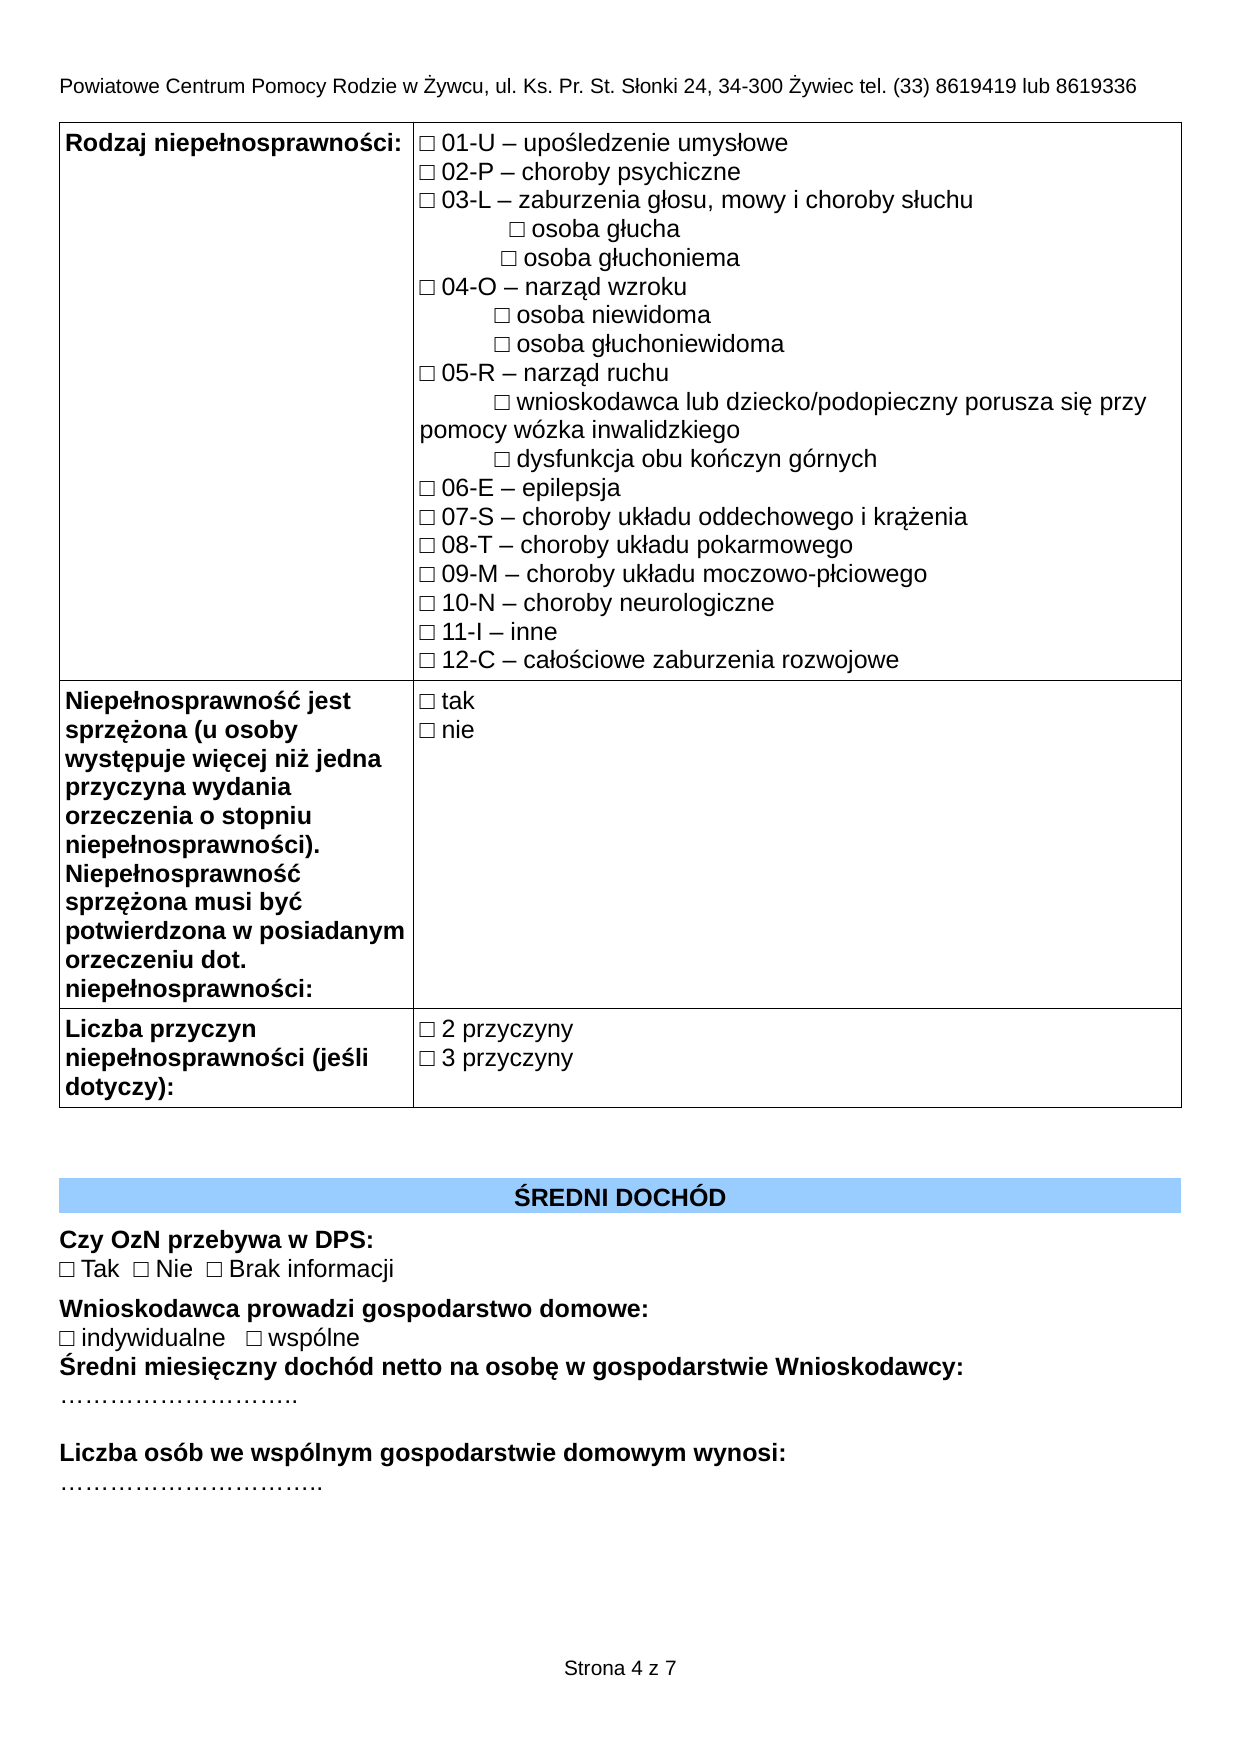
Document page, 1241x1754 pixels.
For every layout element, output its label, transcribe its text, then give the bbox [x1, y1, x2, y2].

text Wnioskodawca prowadzi gospodarstwo domowe: [59, 1294, 1181, 1323]
text Średni miesięczny dochód netto na osobę w gospodarstwie Wnioskodawcy: [59, 1352, 1181, 1380]
text Liczba osób we wspólnym gospodarstwie domowym wynosi: [59, 1438, 1181, 1467]
text Czy OzN przebywa w DPS: [59, 1225, 1181, 1253]
table_cell Niepełnosprawność jest sprzężona (u osoby występuje więcej niż jedna przyczyna wydania orzeczenia o stopniu niepełnosprawności). Niepełnosprawność sprzężona musi być potwierdzona w posiadanym orzeczeniu dot. niepełnosprawności: [60, 681, 413, 1008]
subtitle ŚREDNI DOCHÓD [59, 1178, 1181, 1213]
table_cell Liczba przyczyn niepełnosprawności (jeśli dotyczy): [60, 1009, 413, 1106]
text ……………………….. [59, 1380, 1181, 1409]
text ………………………….. [59, 1467, 1181, 1495]
text □ indywidualne □ wspólne [59, 1323, 1181, 1352]
table_cell □ 2 przyczyny □ 3 przyczyny [414, 1009, 1181, 1106]
table_cell □ 01-U – upośledzenie umysłowe □ 02-P – choroby psychiczne □ 03-L – zaburzenia głosu, mowy i choroby słuchu □ osoba głucha □ osoba głuchoniema □ 04-O – narząd wzroku □ osoba niewidoma □ osoba głuchoniewidoma □ 05-R – narząd ruchu □ wnioskodawca lub dziecko/podopieczny porusza się przy pomocy wózka inwalidzkiego □ dysfunkcja obu kończyn górnych □ 06-E – epilepsja □ 07-S – choroby układu oddechowego i krążenia □ 08-T – choroby układu pokarmowego □ 09-M – choroby układu moczowo-płciowego □ 10-N – choroby neurologiczne □ 11-I – inne □ 12-C – całościowe zaburzenia rozwojowe [414, 123, 1181, 680]
table_cell Rodzaj niepełnosprawności: [60, 123, 413, 680]
table_cell □ tak □ nie [414, 681, 1181, 1008]
text □ Tak □ Nie □ Brak informacji [59, 1253, 1181, 1282]
